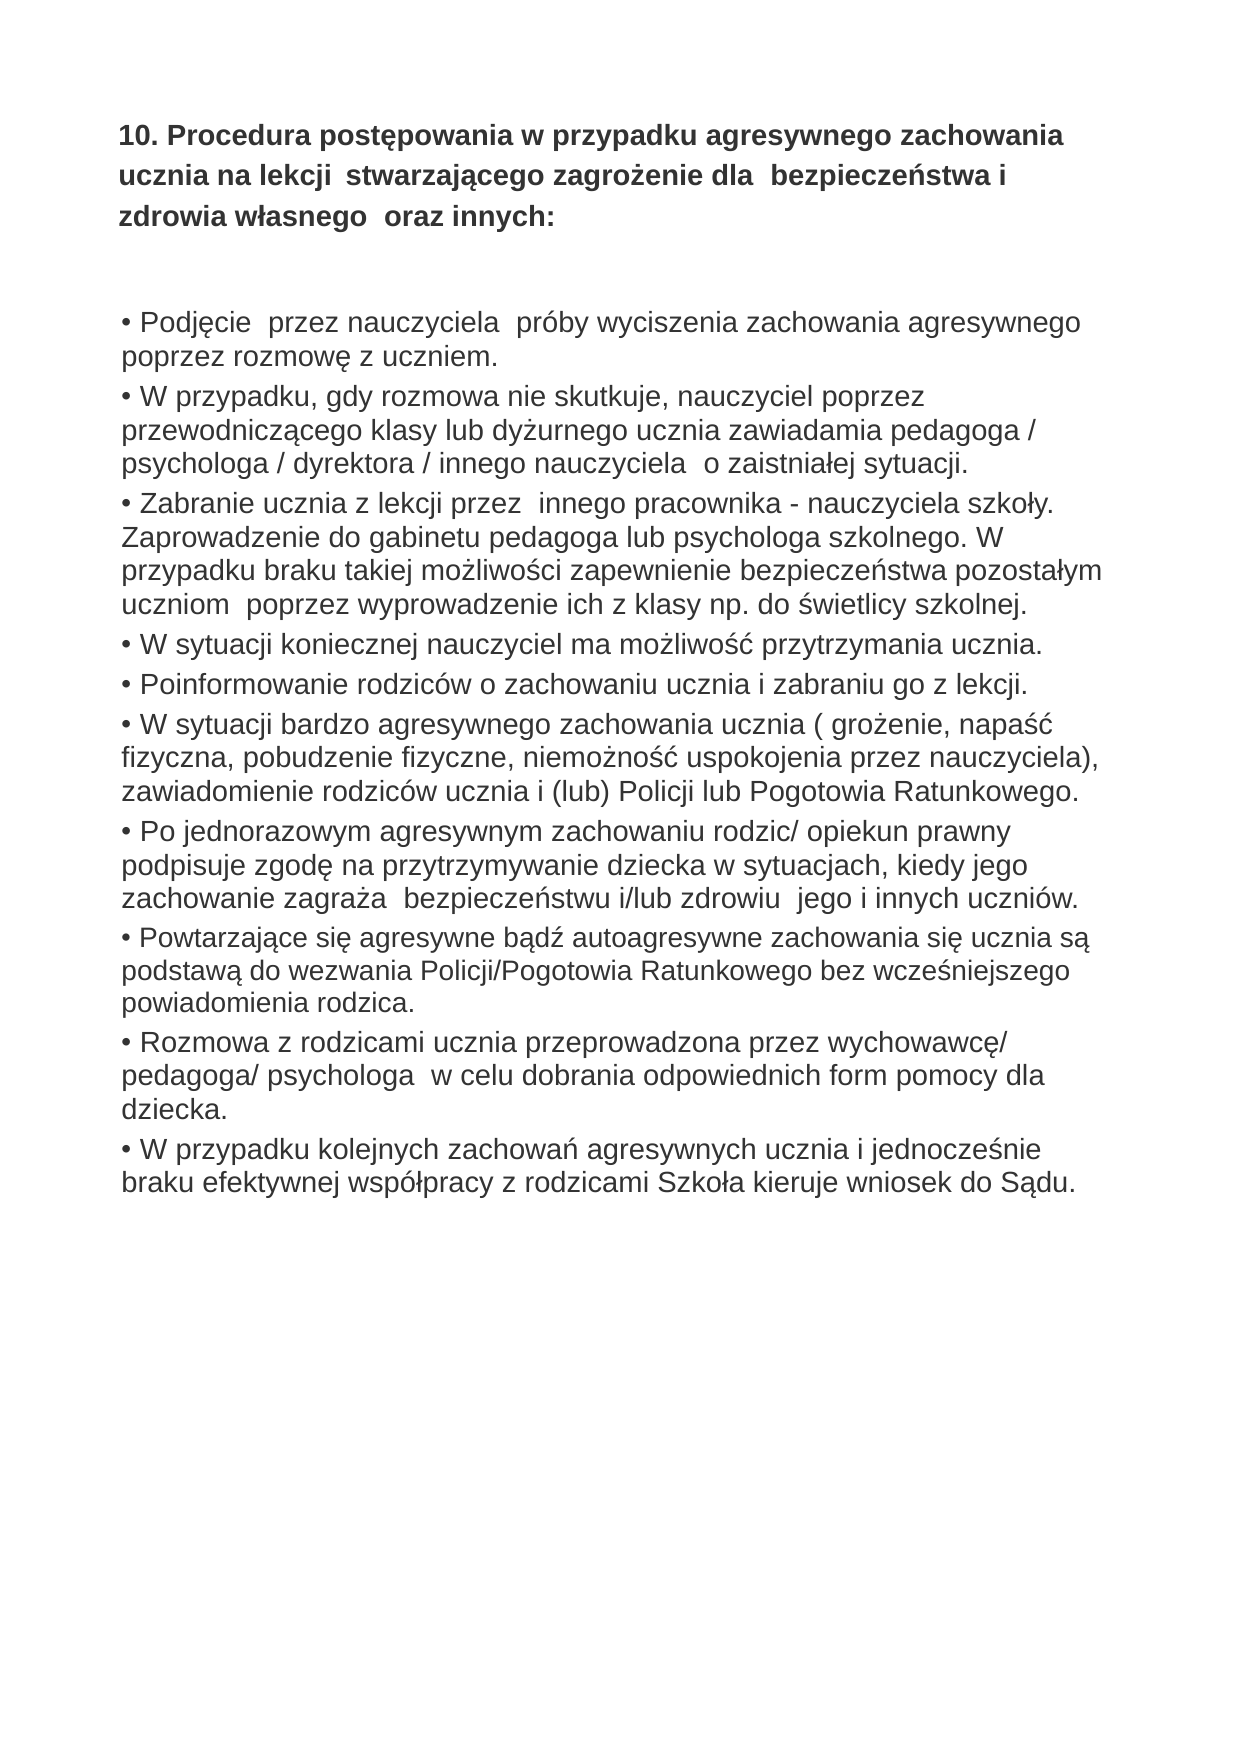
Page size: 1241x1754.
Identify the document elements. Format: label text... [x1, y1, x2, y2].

list W przypadku, gdy rozmowa nie skutkuje, nauczyciel poprzez przewodniczącego klasy lub dyżurnego ucznia zawiadamia pedagoga / psychologa / dyrektora / innego nauczyciela o zaistniałej sytuacji. [118, 379, 1119, 480]
list Powtarzające się agresywne bądź autoagresywne zachowania się ucznia są podstawą do wezwania Policji/Pogotowia Ratunkowego bez wcześniejszego powiadomienia rodzica. [118, 921, 1119, 1018]
list W sytuacji koniecznej nauczyciel ma możliwość przytrzymania ucznia. [118, 627, 1119, 661]
list W sytuacji bardzo agresywnego zachowania ucznia ( grożenie, napaść fizyczna, pobudzenie fizyczne, niemożność uspokojenia przez nauczyciela), zawiadomienie rodziców ucznia i (lub) Policji lub Pogotowia Ratunkowego. [118, 707, 1119, 808]
list Rozmowa z rodzicami ucznia przeprowadzona przez wychowawcę/ pedagoga/ psychologa w celu dobrania odpowiednich form pomocy dla dziecka. [118, 1024, 1119, 1125]
list W przypadku kolejnych zachowań agresywnych ucznia i jednocześnie braku efektywnej współpracy z rodzicami Szkoła kieruje wniosek do Sądu. [118, 1132, 1119, 1199]
list Zabranie ucznia z lekcji przez innego pracownika - nauczyciela szkoły. Zaprowadzenie do gabinetu pedagoga lub psychologa szkolnego. W przypadku braku takiej możliwości zapewnienie bezpieczeństwa pozostałym uczniom poprzez wyprowadzenie ich z klasy np. do świetlicy szkolnej. [118, 486, 1119, 621]
text 10. Procedura postępowania w przypadku agresywnego zachowania ucznia na lekcji stwarzającego zagrożenie dla bezpieczeństwa i zdrowia własnego oraz innych: [118, 118, 1122, 232]
list Podjęcie przez nauczyciela próby wyciszenia zachowania agresywnego poprzez rozmowę z uczniem. [118, 306, 1119, 373]
list Po jednorazowym agresywnym zachowaniu rodzic/ opiekun prawny podpisuje zgodę na przytrzymywanie dziecka w sytuacjach, kiedy jego zachowanie zagraża bezpieczeństwu i/lub zdrowiu jego i innych uczniów. [118, 814, 1119, 915]
list Poinformowanie rodziców o zachowaniu ucznia i zabraniu go z lekcji. [118, 667, 1119, 701]
